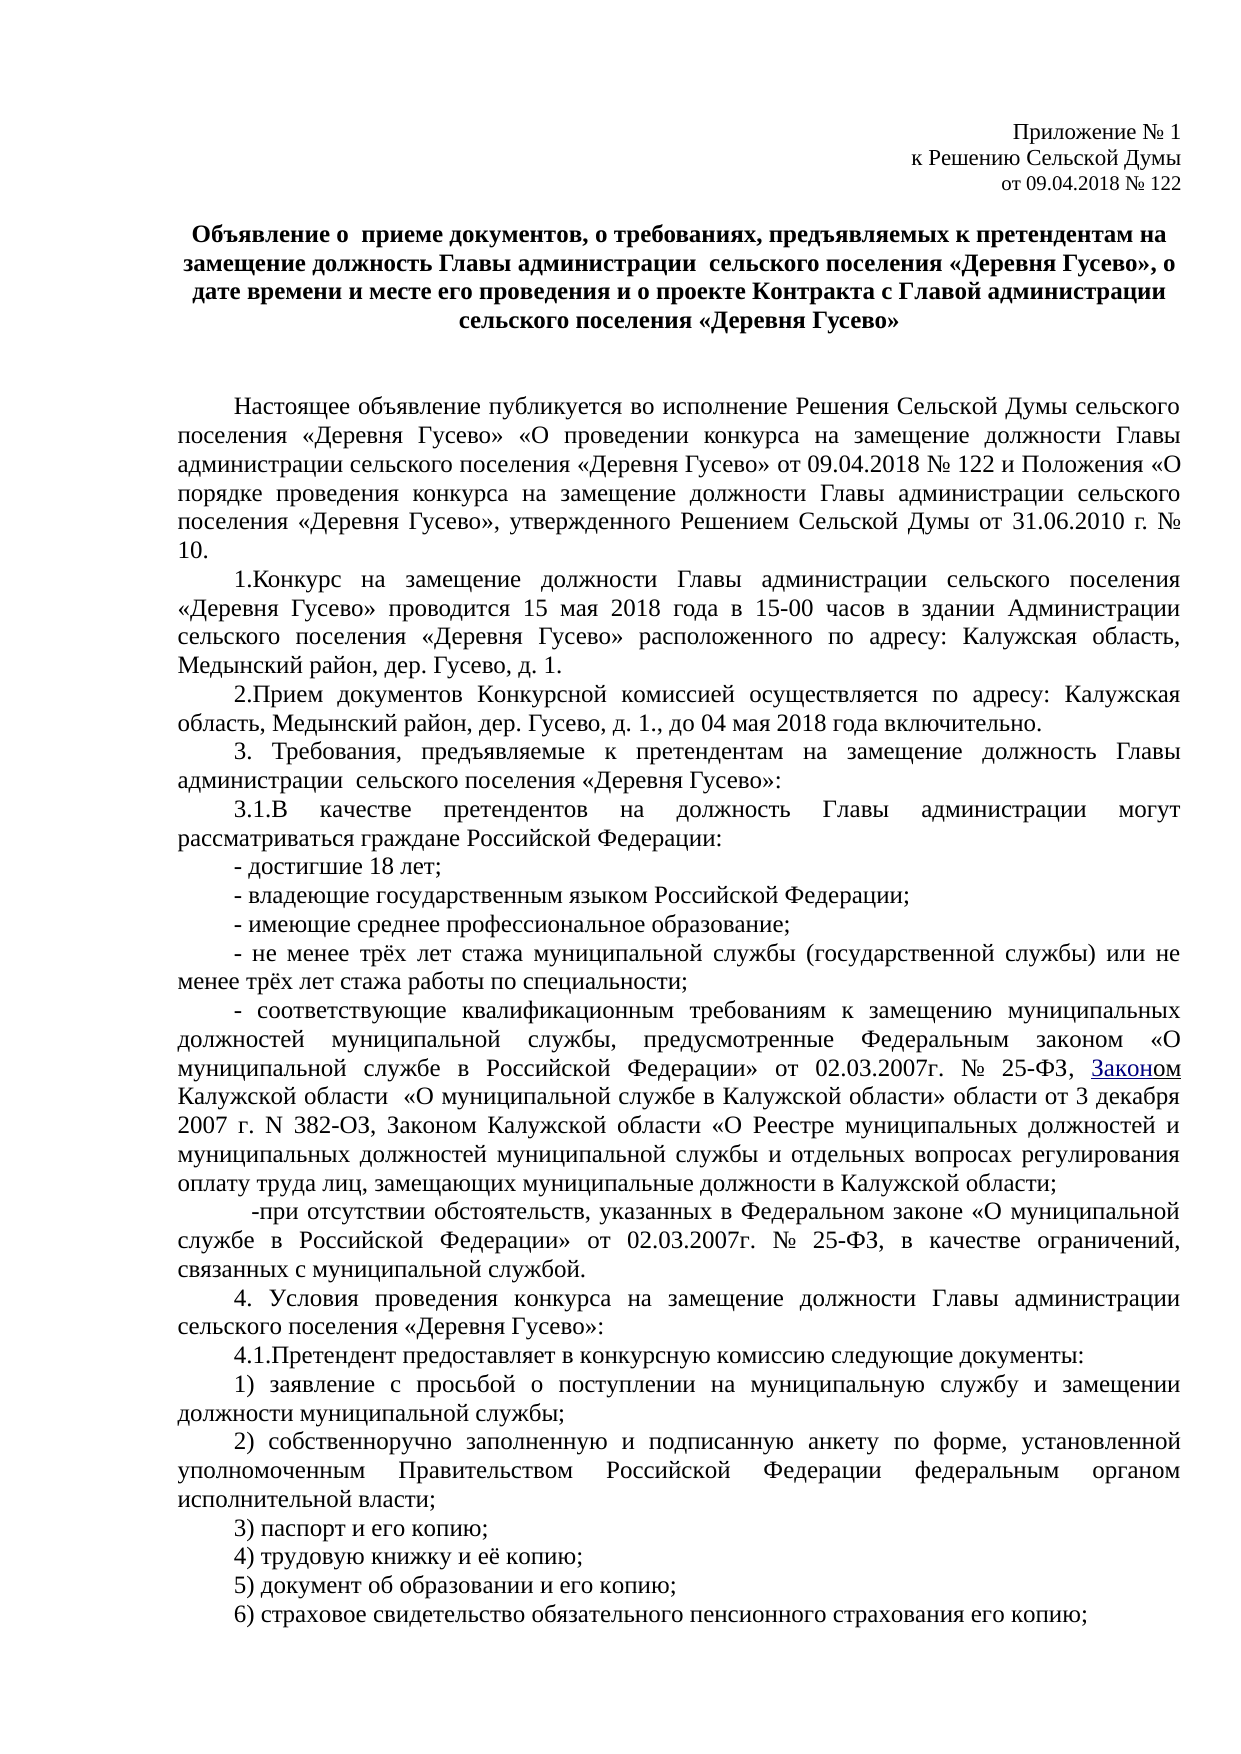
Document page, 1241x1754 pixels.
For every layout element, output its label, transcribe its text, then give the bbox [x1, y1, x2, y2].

text 4) трудовую книжку и её копию; [177, 1541, 1181, 1570]
text 3.1.В качестве претендентов на должность Главы администрации могут рассматриваться граждане Российской Федерации: [177, 794, 1181, 851]
text 5) документ об образовании и его копию; [177, 1570, 1181, 1599]
text 3) паспорт и его копию; [177, 1513, 1181, 1541]
text - не менее трёх лет стажа муниципальной службы (государственной службы) или не менее трёх лет стажа работы по специальности; [177, 938, 1181, 995]
text 2.Прием документов Конкурсной комиссией осуществляется по адресу: Калужская область, Медынский район, дер. Гусево, д. 1., до 04 мая 2018 года включительно. [177, 679, 1181, 736]
text - соответствующие квалификационным требованиям к замещению муниципальных должностей муниципальной службы, предусмотренные Федеральным законом «О муниципальной службе в Российской Федерации» от 02.03.2007г. № 25-ФЗ, Законом Калужской области «О муниципальной службе в Калужской области» области от 3 декабря 2007 г. N 382-ОЗ, Законом Калужской области «О Реестре муниципальных должностей и муниципальных должностей муниципальной службы и отдельных вопросах регулирования оплату труда лиц, замещающих муниципальные должности в Калужской области; [177, 995, 1181, 1196]
text - достигшие 18 лет; [177, 851, 1181, 880]
text к Решению Сельской Думы [177, 144, 1181, 171]
text Объявление о приеме документов, о требованиях, предъявляемых к претендентам на замещение должность Главы администрации сельского поселения «Деревня Гусево», о дате времени и месте его проведения и о проекте Контракта с Главой администрации сельского поселения «Деревня Гусево» [177, 219, 1181, 334]
text - владеющие государственным языком Российской Федерации; [177, 880, 1181, 909]
text -при отсутствии обстоятельств, указанных в Федеральном законе «О муниципальной службе в Российской Федерации» от 02.03.2007г. № 25-ФЗ, в качестве ограничений, связанных с муниципальной службой. [177, 1196, 1181, 1283]
text Настоящее объявление публикуется во исполнение Решения Сельской Думы сельского поселения «Деревня Гусево» «О проведении конкурса на замещение должности Главы администрации сельского поселения «Деревня Гусево» от 09.04.2018 № 122 и Положения «О порядке проведения конкурса на замещение должности Главы администрации сельского поселения «Деревня Гусево», утвержденного Решением Сельской Думы от 31.06.2010 г. № 10. [177, 391, 1181, 564]
text от 09.04.2018 № 122 [177, 171, 1181, 195]
text 1) заявление с просьбой о поступлении на муниципальную службу и замещении должности муниципальной службы; [177, 1369, 1181, 1426]
text 2) собственноручно заполненную и подписанную анкету по форме, установленной уполномоченным Правительством Российской Федерации федеральным органом исполнительной власти; [177, 1426, 1181, 1513]
text 1.Конкурс на замещение должности Главы администрации сельского поселения «Деревня Гусево» проводится 15 мая 2018 года в 15-00 часов в здании Администрации сельского поселения «Деревня Гусево» расположенного по адресу: Калужская область, Медынский район, дер. Гусево, д. 1. [177, 564, 1181, 679]
text 3. Требования, предъявляемые к претендентам на замещение должность Главы администрации сельского поселения «Деревня Гусево»: [177, 736, 1181, 794]
text 4.1.Претендент предоставляет в конкурсную комиссию следующие документы: [177, 1340, 1181, 1369]
text Приложение № 1 [177, 118, 1181, 144]
text 4. Условия проведения конкурса на замещение должности Главы администрации сельского поселения «Деревня Гусево»: [177, 1283, 1181, 1340]
text - имеющие среднее профессиональное образование; [177, 909, 1181, 938]
text 6) страховое свидетельство обязательного пенсионного страхования его копию; [177, 1599, 1181, 1628]
